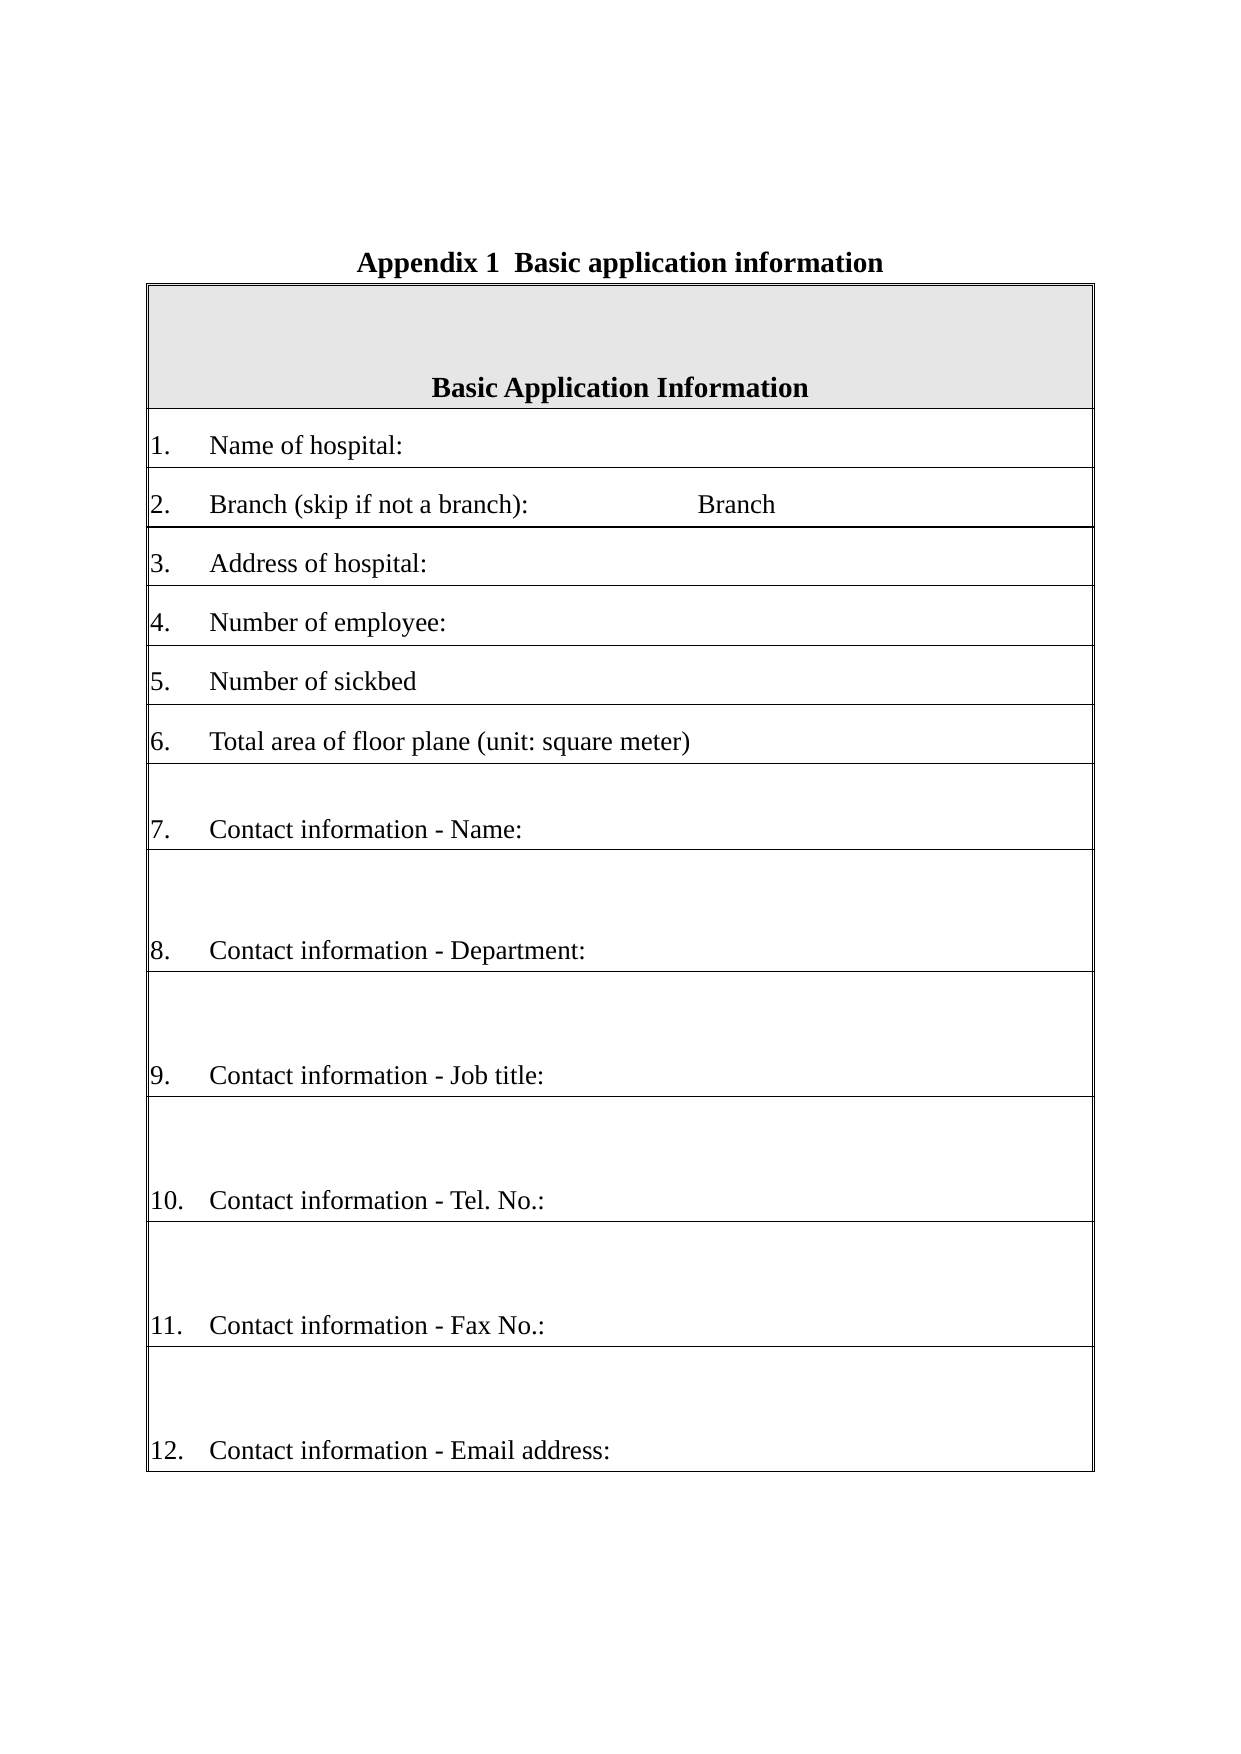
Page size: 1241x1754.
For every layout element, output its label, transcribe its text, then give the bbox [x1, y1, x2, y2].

table_cell Contact information - Job title: [149, 972, 1092, 1096]
table_cell Number of employee: [149, 586, 1092, 644]
table_cell Name of hospital: [149, 409, 1092, 467]
table_cell Contact information - Email address: [149, 1347, 1092, 1471]
table_header Basic Application Information [149, 286, 1092, 408]
table_cell Contact information - Tel. No.: [149, 1097, 1092, 1221]
table_cell Contact information - Fax No.: [149, 1222, 1092, 1346]
table_cell Contact information - Name: [149, 764, 1092, 849]
text Appendix 1 Basic application information [187, 221, 1053, 283]
table_cell Contact information - Department: [149, 850, 1092, 971]
table_cell Number of sickbed [149, 646, 1092, 703]
table_cell Branch (skip if not a branch): Branch [149, 468, 1092, 526]
table_cell Total area of floor plane (unit: square meter) [149, 705, 1092, 763]
table_cell Address of hospital: [149, 528, 1092, 585]
